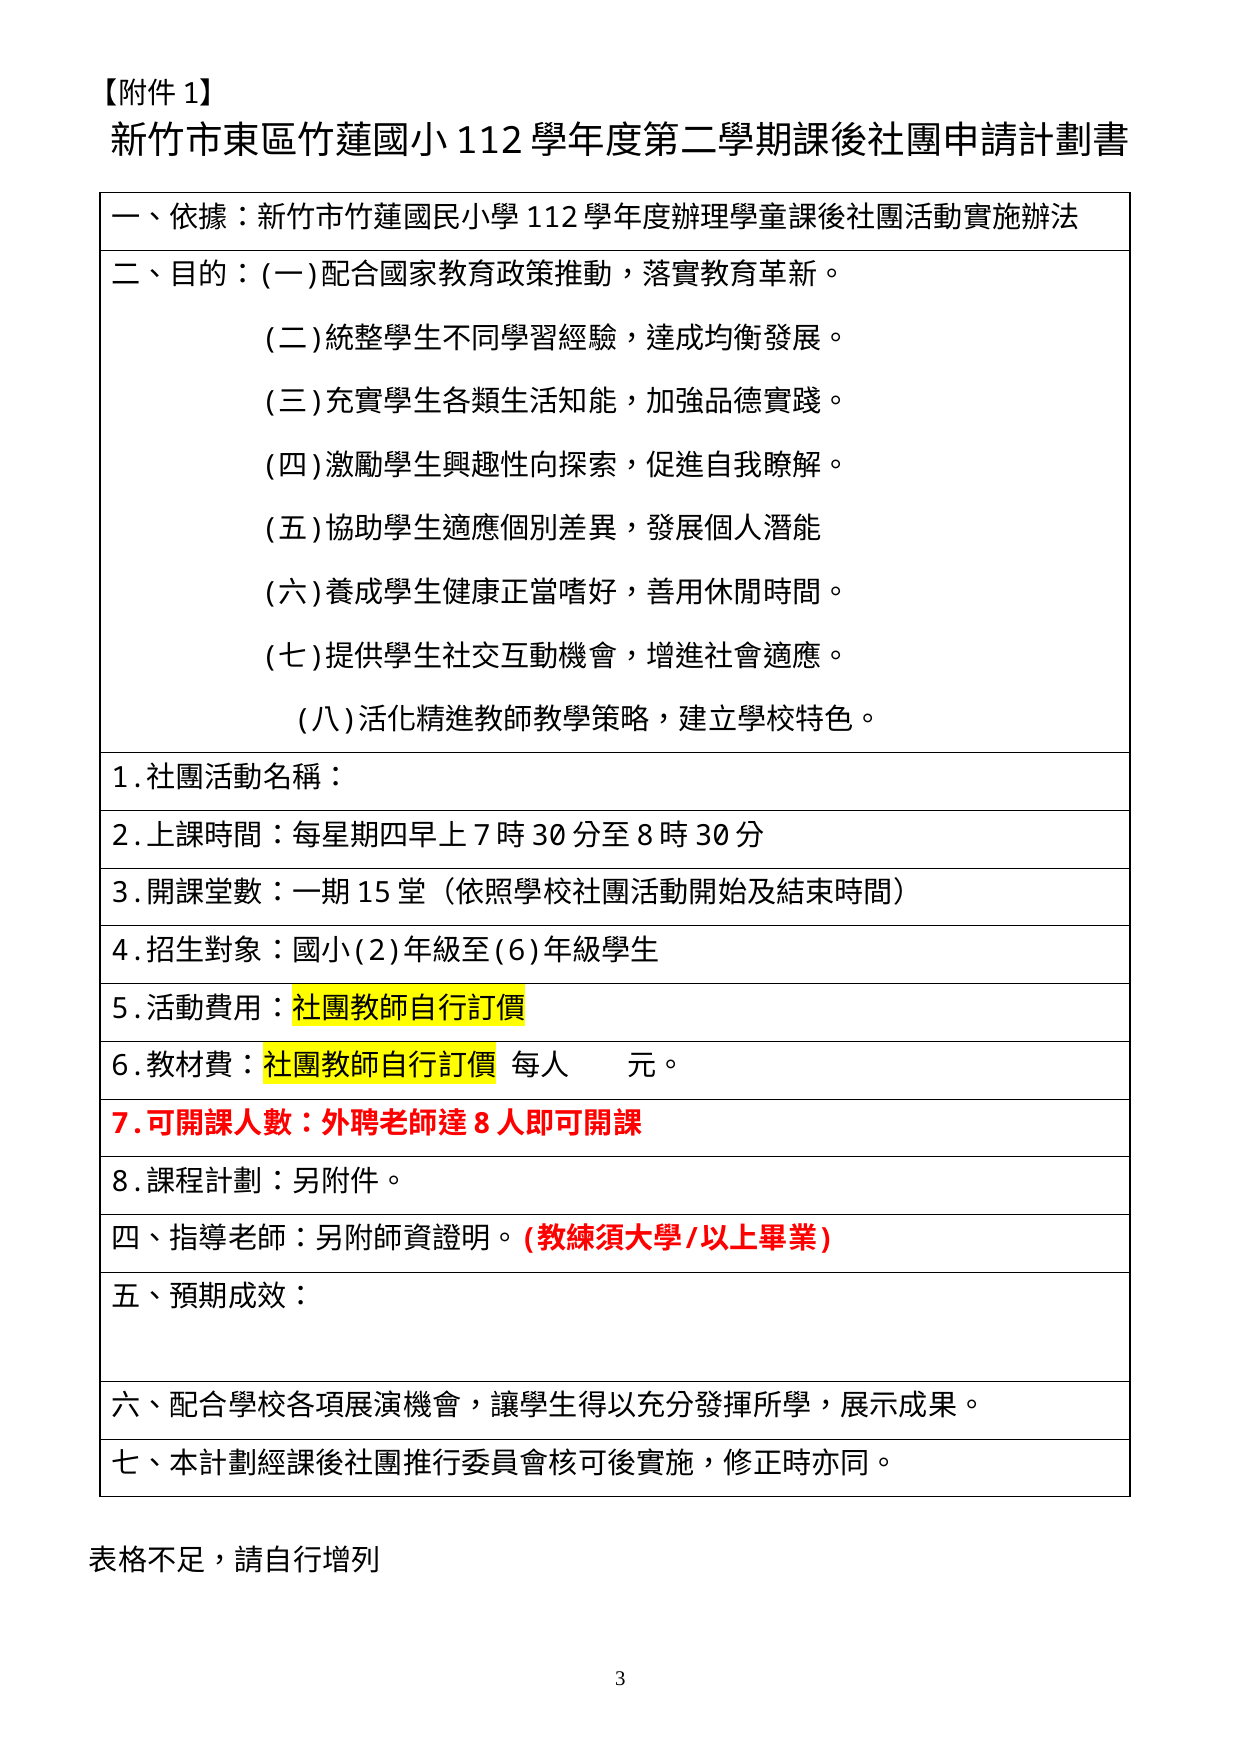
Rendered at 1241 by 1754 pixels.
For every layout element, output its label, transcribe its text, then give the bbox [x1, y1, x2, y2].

text 表格不足，請自行增列 [89, 1537, 1152, 1579]
table_cell 7.可開課人數：外聘老師達8人即可開課 [101, 1100, 1129, 1156]
table_header 一、依據：新竹市竹蓮國民小學112學年度辦理學童課後社團活動實施辦法 [101, 193, 1129, 250]
table_cell 六、配合學校各項展演機會，讓學生得以充分發揮所學，展示成果。 [101, 1382, 1129, 1438]
table_cell 3.開課堂數：一期15堂（依照學校社團活動開始及結束時間） [101, 869, 1129, 925]
table_cell 5.活動費用：社團教師自行訂價 [101, 984, 1129, 1041]
table_cell 6.教材費：社團教師自行訂價 每人 元。 [101, 1042, 1129, 1098]
table_cell 2.上課時間：每星期四早上7時30分至8時30分 [101, 811, 1129, 868]
table_cell 4.招生對象：國小(2)年級至(6)年級學生 [101, 926, 1129, 983]
table_cell 二、目的：(一)配合國家教育政策推動，落實教育革新。 (二)統整學生不同學習經驗，達成均衡發展。 (三)充實學生各類生活知能，加強品德實踐。 (四)激勵學生興趣性向探索，促進自我瞭解。 (五)協助學生適應個別差異，發展個人潛能 (六)養成學生健康正當嗜好，善用休閒時間。 (七)提供學生社交互動機會，增進社會適應。 (八)活化精進教師教學策略，建立學校特色。 [101, 251, 1129, 752]
table_cell 七、本計劃經課後社團推行委員會核可後實施，修正時亦同。 [101, 1440, 1129, 1496]
table_cell 五、預期成效： [101, 1273, 1129, 1381]
table_cell 四、指導老師：另附師資證明。(教練須大學/以上畢業) [101, 1215, 1129, 1272]
text 【附件1】 [89, 75, 1152, 110]
text 新竹市東區竹蓮國小112學年度第二學期課後社團申請計劃書 [89, 110, 1152, 165]
table_cell 8.課程計劃：另附件。 [101, 1157, 1129, 1214]
table_cell 1.社團活動名稱： [101, 753, 1129, 810]
